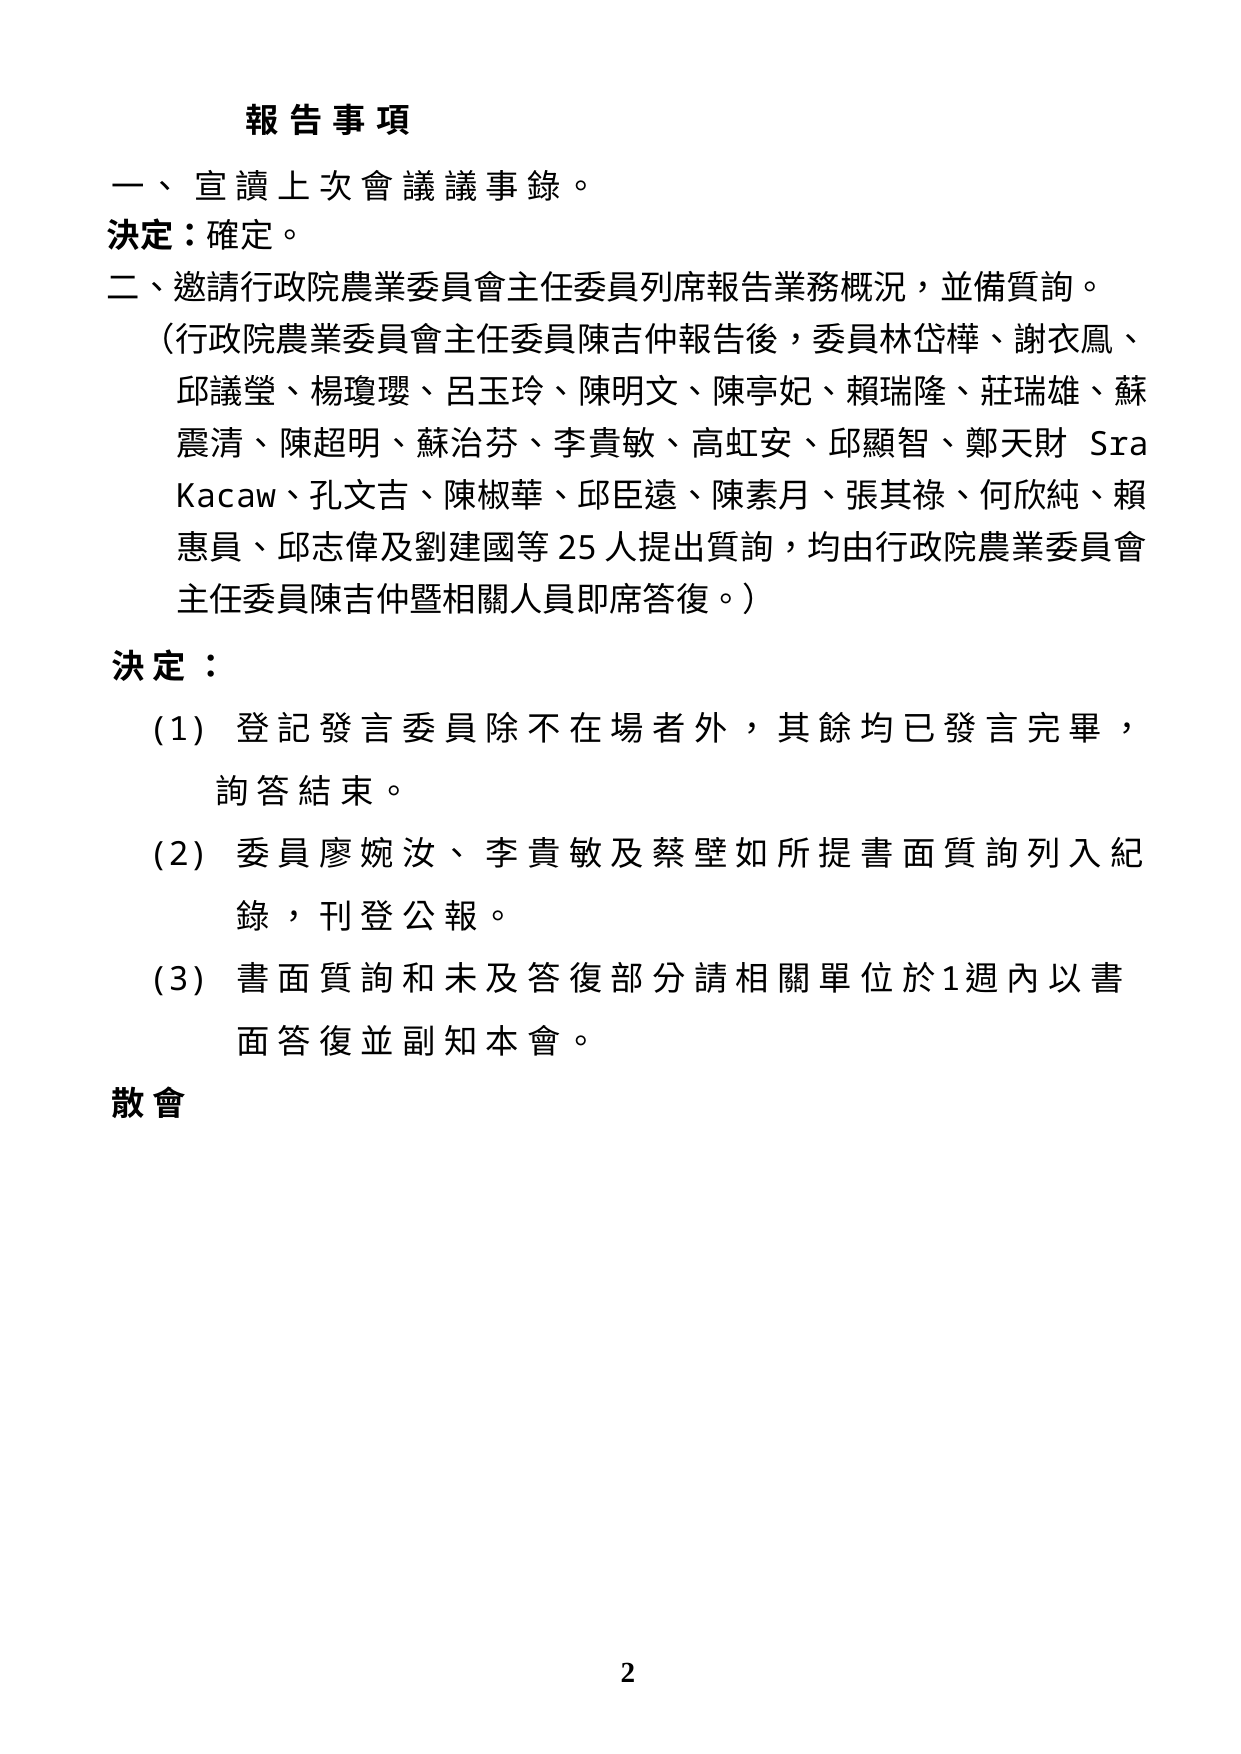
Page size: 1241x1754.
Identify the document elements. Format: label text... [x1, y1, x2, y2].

text 散會 [107, 1059, 1148, 1122]
text 決定：確定。 [107, 205, 1148, 257]
list 委員廖婉汝、李貴敏及蔡壁如所提書面質詢列入紀錄，刊登公報。 [144, 809, 1148, 934]
text 決定： [107, 622, 1148, 684]
text 二、邀請行政院農業委員會主任委員列席報告業務概況，並備質詢。 [107, 257, 1148, 309]
list 登記發言委員除不在場者外，其餘均已發言完畢，詢答結束。 [144, 684, 1148, 809]
text 報告事項 [245, 91, 1148, 143]
text 一、宣讀上次會議議事錄。 [107, 143, 1148, 205]
text （行政院農業委員會主任委員陳吉仲報告後，委員林岱樺、謝衣鳯、邱議瑩、楊瓊瓔、呂玉玲、陳明文、陳亭妃、賴瑞隆、莊瑞雄、蘇震清、陳超明、蘇治芬、李貴敏、高虹安、邱顯智、鄭天財 Sra Kacaw、孔文吉、陳椒華、邱臣遠、陳素月、張其祿、何欣純、賴惠員、邱志偉及劉建國等25人提出質詢，均由行政院農業委員會主任委員陳吉仲暨相關人員即席答復。） [141, 309, 1148, 622]
list 書面質詢和未及答復部分請相關單位於1週內以書面答復並副知本會。 [144, 934, 1148, 1059]
